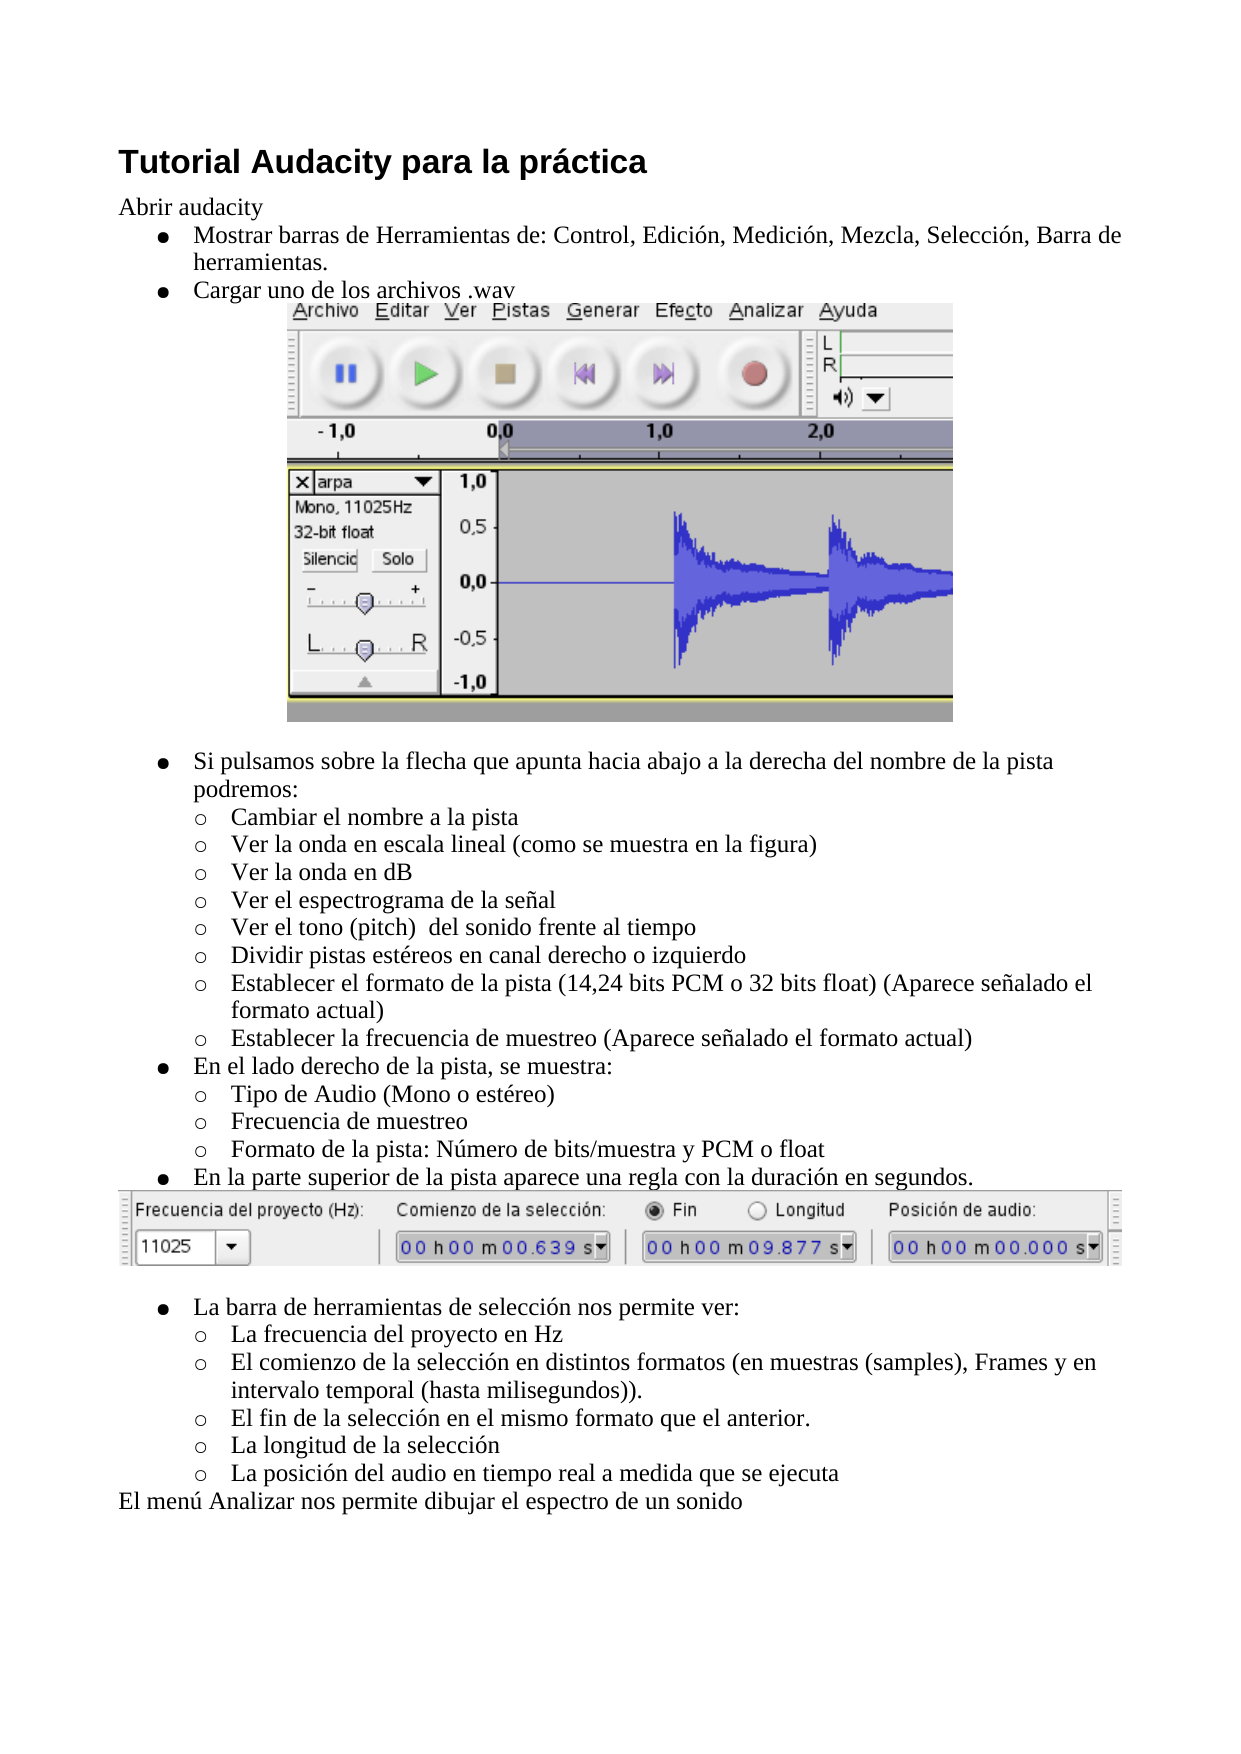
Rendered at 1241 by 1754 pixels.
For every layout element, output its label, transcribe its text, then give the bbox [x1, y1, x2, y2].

text El menú Analizar nos permite dibujar el espectro de un sonido [118, 1487, 1122, 1514]
text Abrir audacity [118, 193, 1122, 221]
list Dividir pistas estéreos en canal derecho o izquierdo [193, 941, 1122, 969]
list Mostrar barras de Herramientas de: Control, Edición, Medición, Mezcla, Selección, Barra de herramientas. [156, 221, 1122, 276]
list En el lado derecho de la pista, se muestra: [156, 1052, 1122, 1080]
list Establecer la frecuencia de muestreo (Aparece señalado el formato actual) [193, 1024, 1122, 1052]
list Formato de la pista: Número de bits/muestra y PCM o float [193, 1135, 1122, 1163]
list El fin de la selección en el mismo formato que el anterior. [193, 1404, 1122, 1431]
list Si pulsamos sobre la flecha que apunta hacia abajo a la derecha del nombre de la pista podremos: [156, 747, 1122, 803]
list Ver la onda en escala lineal (como se muestra en la figura) [193, 830, 1122, 858]
list El comienzo de la selección en distintos formatos (en muestras (samples), Frames y en intervalo temporal (hasta milisegundos)). [193, 1348, 1122, 1404]
subtitle Tutorial Audacity para la práctica [118, 143, 1122, 181]
list Establecer el formato de la pista (14,24 bits PCM o 32 bits float) (Aparece señalado el formato actual) [193, 969, 1122, 1024]
list Ver la onda en dB [193, 858, 1122, 886]
list Ver el tono (pitch) del sonido frente al tiempo [193, 913, 1122, 941]
picture [287, 303, 953, 722]
list La longitud de la selección [193, 1431, 1122, 1459]
list La barra de herramientas de selección nos permite ver: [156, 1293, 1122, 1321]
list La frecuencia del proyecto en Hz [193, 1321, 1122, 1348]
picture [118, 1190, 1122, 1266]
list La posición del audio en tiempo real a medida que se ejecuta [193, 1459, 1122, 1487]
list Cargar uno de los archivos .wav [156, 276, 1122, 304]
list En la parte superior de la pista aparece una regla con la duración en segundos. [156, 1163, 1122, 1190]
list Ver el espectrograma de la señal [193, 886, 1122, 913]
list Tipo de Audio (Mono o estéreo) [193, 1080, 1122, 1107]
list Cambiar el nombre a la pista [193, 803, 1122, 830]
list Frecuencia de muestreo [193, 1107, 1122, 1135]
